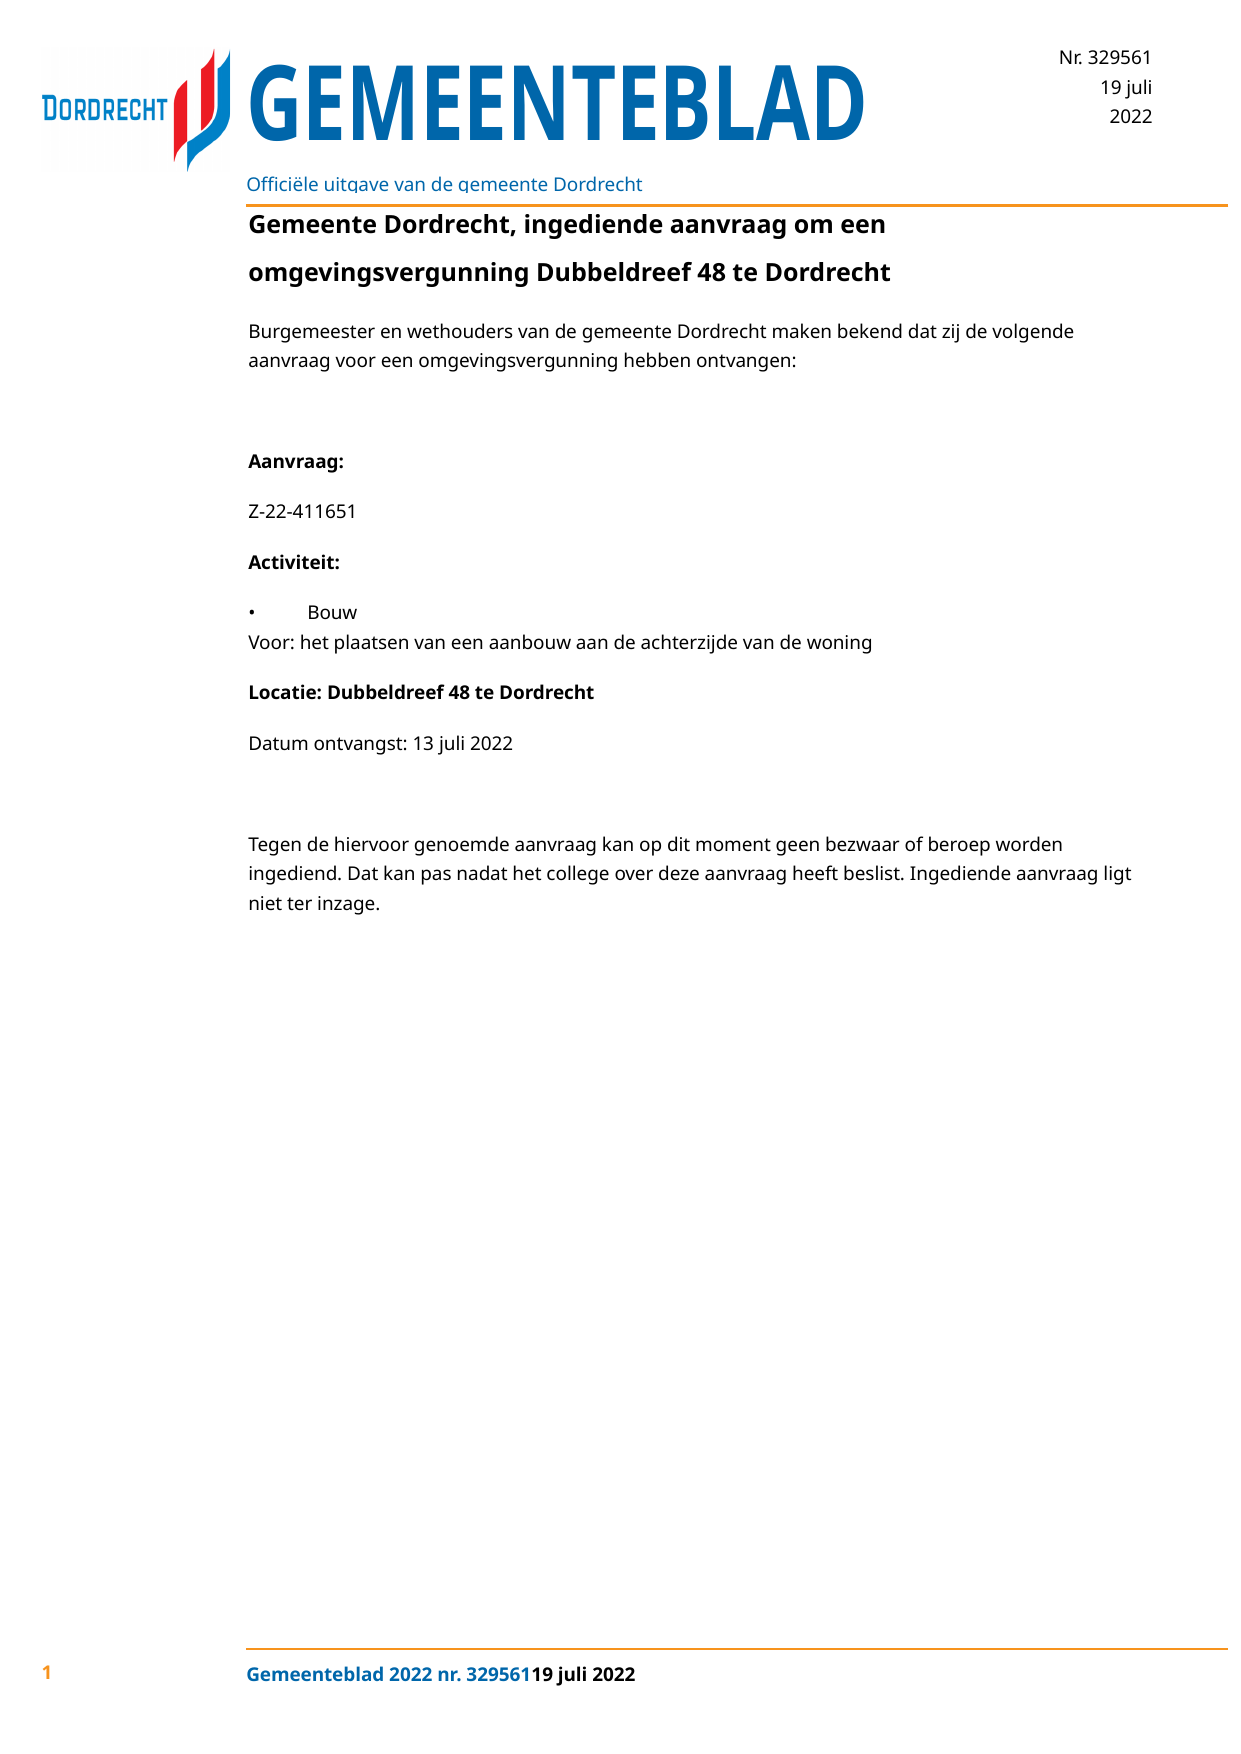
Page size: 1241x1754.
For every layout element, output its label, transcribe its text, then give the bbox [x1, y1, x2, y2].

text Aanvraag: [248, 448, 1152, 474]
text Z-22-411651 [248, 499, 1152, 524]
text Datum ontvangst: 13 juli 2022 [248, 730, 1152, 756]
text Gemeente Dordrecht, ingediende aanvraag om een omgevingsvergunning Dubbeldreef 48 te Dordrecht [248, 207, 1152, 288]
text Locatie: Dubbeldreef 48 te Dordrecht [248, 679, 1152, 705]
text Activiteit: [248, 549, 1152, 575]
text Burgemeester en wethouders van de gemeente Dordrecht maken bekend dat zij de volgende aanvraag voor een omgevingsvergunning hebben ontvangen: [248, 318, 1152, 373]
picture [41, 47, 231, 172]
text Tegen de hiervoor genoemde aanvraag kan op dit moment geen bezwaar of beroep worden ingediend. Dat kan pas nadat het college over deze aanvraag heeft beslist. Ingediende aanvraag ligt niet ter inzage. [248, 831, 1152, 916]
text Voor: het plaatsen van een aanbouw aan de achterzijde van de woning [248, 629, 1152, 655]
list Bouw [248, 599, 1152, 625]
